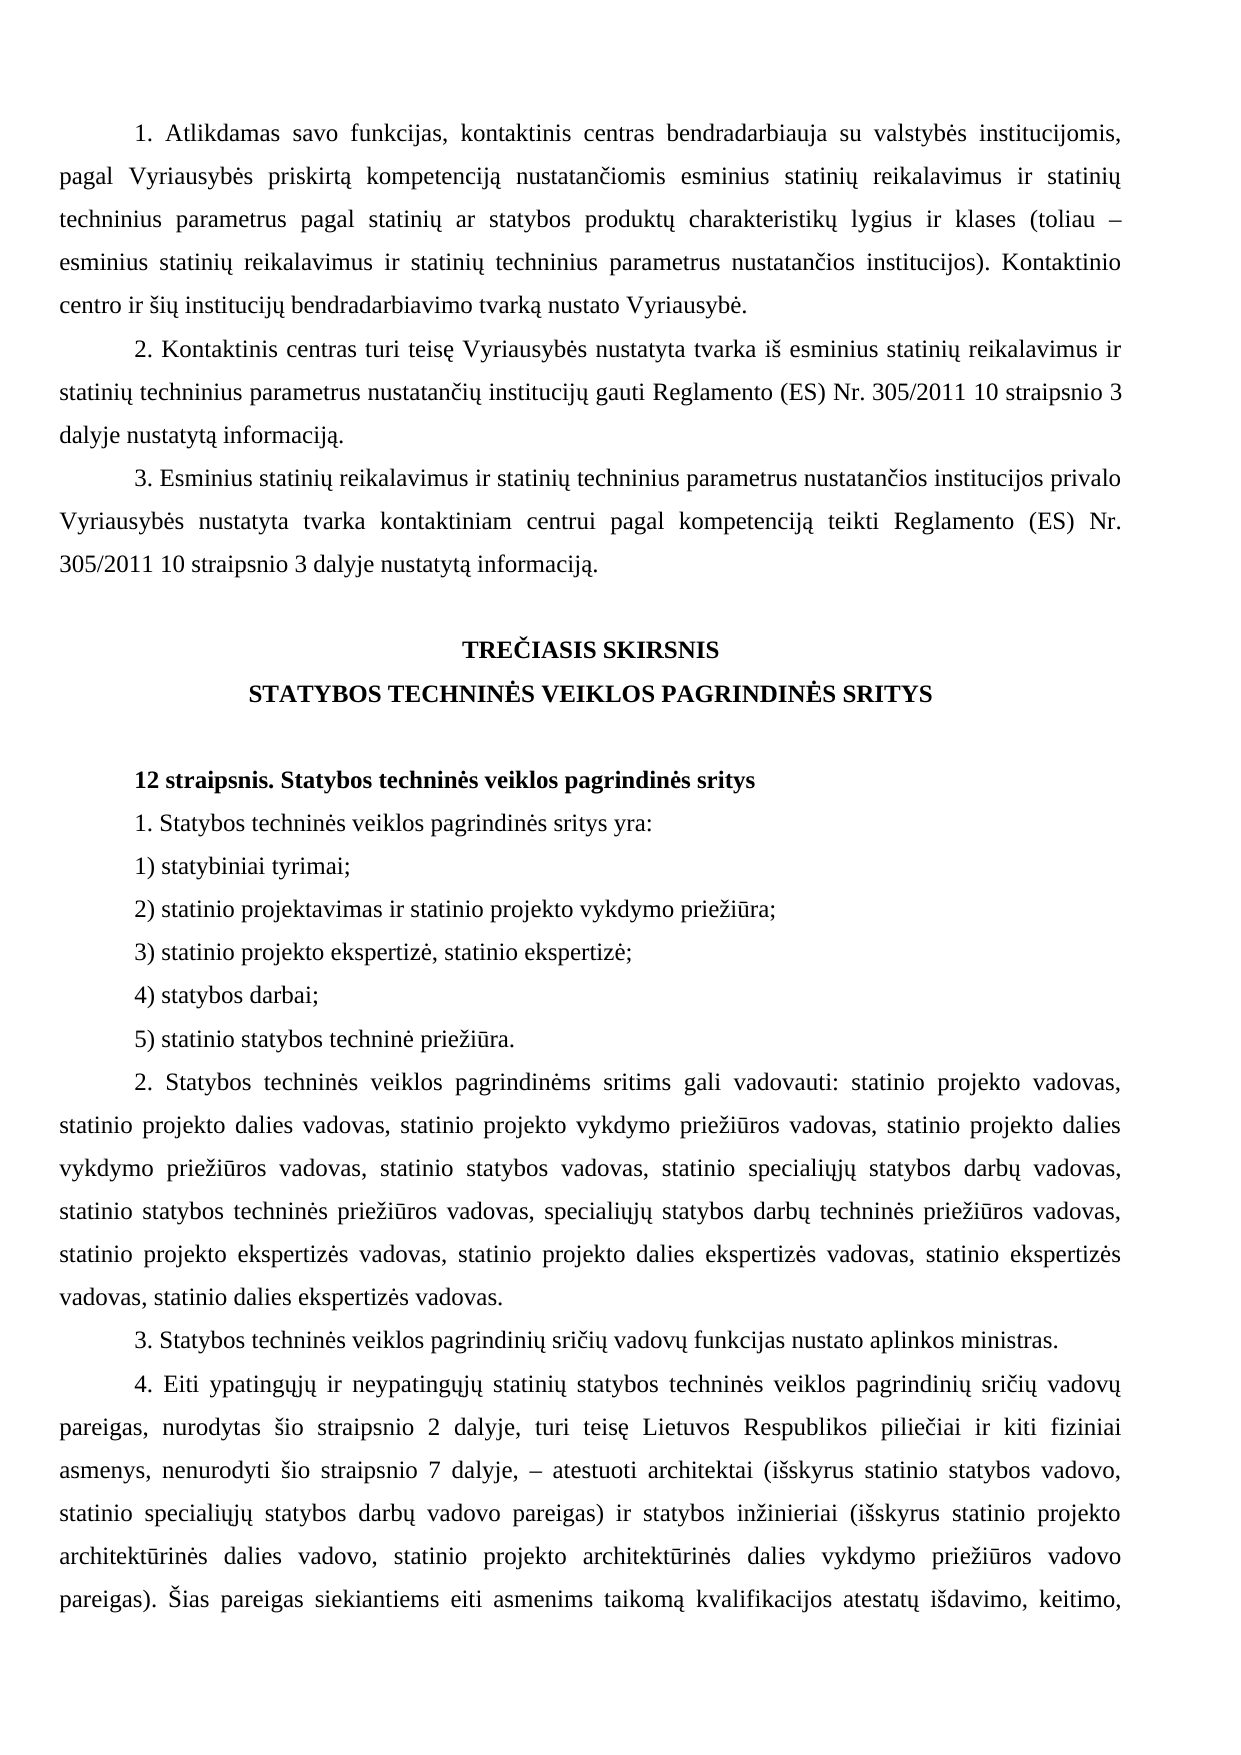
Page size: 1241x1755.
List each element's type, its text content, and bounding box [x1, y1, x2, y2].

text 5) statinio statybos techninė priežiūra. [59, 1024, 1122, 1052]
text 1. Statybos techninės veiklos pagrindinės sritys yra: [59, 808, 1122, 837]
text 2) statinio projektavimas ir statinio projekto vykdymo priežiūra; [59, 894, 1122, 923]
text STATYBOS TECHNINĖS VEIKLOS PAGRINDINĖS SRITYS [59, 679, 1122, 707]
text 4. Eiti ypatingųjų ir neypatingųjų statinių statybos techninės veiklos pagrindinių sričių vadovų pareigas, nurodytas šio straipsnio 2 dalyje, turi teisę Lietuvos Respublikos piliečiai ir kiti fiziniai asmenys, nenurodyti šio straipsnio 7 dalyje, – atestuoti architektai (išskyrus statinio statybos vadovo, statinio specialiųjų statybos darbų vadovo pareigas) ir statybos inžinieriai (išskyrus statinio projekto architektūrinės dalies vadovo, statinio projekto architektūrinės dalies vykdymo priežiūros vadovo pareigas). Šias pareigas siekiantiems eiti asmenims taikomą kvalifikacijos atestatų išdavimo, keitimo, [59, 1369, 1122, 1613]
text TREČIASIS SKIRSNIS [59, 636, 1122, 664]
text 2. Statybos techninės veiklos pagrindinėms sritims gali vadovauti: statinio projekto vadovas, statinio projekto dalies vadovas, statinio projekto vykdymo priežiūros vadovas, statinio projekto dalies vykdymo priežiūros vadovas, statinio statybos vadovas, statinio specialiųjų statybos darbų vadovas, statinio statybos techninės priežiūros vadovas, specialiųjų statybos darbų techninės priežiūros vadovas, statinio projekto ekspertizės vadovas, statinio projekto dalies ekspertizės vadovas, statinio ekspertizės vadovas, statinio dalies ekspertizės vadovas. [59, 1067, 1122, 1311]
text 12 straipsnis. Statybos techninės veiklos pagrindinės sritys [59, 765, 1122, 794]
text 3. Statybos techninės veiklos pagrindinių sričių vadovų funkcijas nustato aplinkos ministras. [59, 1326, 1122, 1354]
text 4) statybos darbai; [59, 981, 1122, 1009]
text 3) statinio projekto ekspertizė, statinio ekspertizė; [59, 937, 1122, 966]
text 3. Esminius statinių reikalavimus ir statinių techninius parametrus nustatančios institucijos privalo Vyriausybės nustatyta tvarka kontaktiniam centrui pagal kompetenciją teikti Reglamento (ES) Nr. 305/2011 10 straipsnio 3 dalyje nustatytą informaciją. [59, 463, 1122, 578]
text 1. Atlikdamas savo funkcijas, kontaktinis centras bendradarbiauja su valstybės institucijomis, pagal Vyriausybės priskirtą kompetenciją nustatančiomis esminius statinių reikalavimus ir statinių techninius parametrus pagal statinių ar statybos produktų charakteristikų lygius ir klases (toliau – esminius statinių reikalavimus ir statinių techninius parametrus nustatančios institucijos). Kontaktinio centro ir šių institucijų bendradarbiavimo tvarką nustato Vyriausybė. [59, 118, 1122, 319]
text 1) statybiniai tyrimai; [59, 851, 1122, 880]
text 2. Kontaktinis centras turi teisę Vyriausybės nustatyta tvarka iš esminius statinių reikalavimus ir statinių techninius parametrus nustatančių institucijų gauti Reglamento (ES) Nr. 305/2011 10 straipsnio 3 dalyje nustatytą informaciją. [59, 334, 1122, 449]
